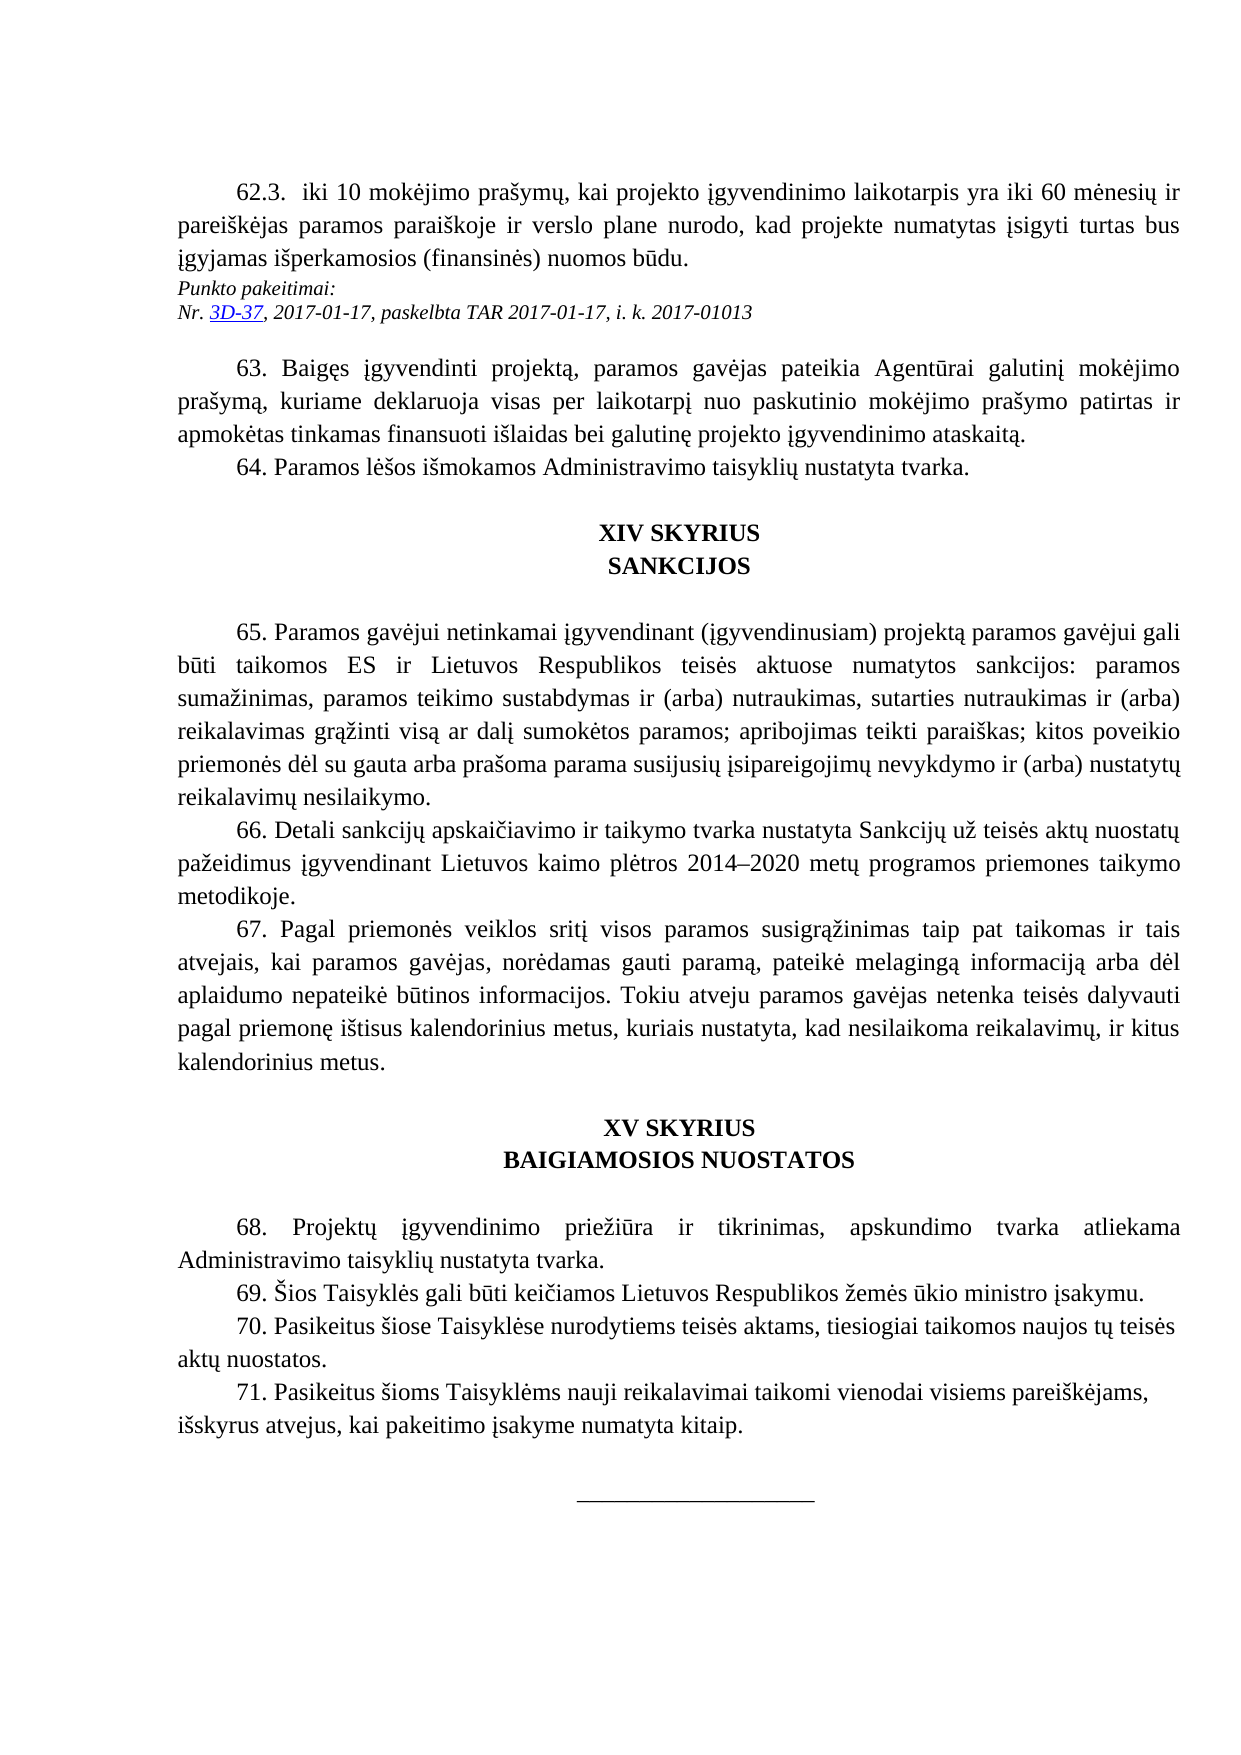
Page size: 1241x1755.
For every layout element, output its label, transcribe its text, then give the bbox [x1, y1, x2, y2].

text ___________________ [177, 1476, 1181, 1504]
text BAIGIAMOSIOS NUOSTATOS [177, 1146, 1181, 1174]
text 68. Projektų įgyvendinimo priežiūra ir tikrinimas, apskundimo tvarka atliekama Administravimo taisyklių nustatyta tvarka. [177, 1212, 1181, 1273]
text 66. Detali sankcijų apskaičiavimo ir taikymo tvarka nustatyta Sankcijų už teisės aktų nuostatų pažeidimus įgyvendinant Lietuvos kaimo plėtros 2014–2020 metų programos priemones taikymo metodikoje. [177, 815, 1181, 910]
text XIV SKYRIUS [177, 518, 1181, 547]
text 70. Pasikeitus šiose Taisyklėse nurodytiems teisės aktams, tiesiogiai taikomos naujos tų teisės aktų nuostatos. [177, 1311, 1181, 1372]
text Nr. 3D-37, 2017-01-17, paskelbta TAR 2017-01-17, i. k. 2017-01013 [177, 300, 1181, 324]
text SANKCIJOS [177, 551, 1181, 580]
text 67. Pagal priemonės veiklos sritį visos paramos susigrąžinimas taip pat taikomas ir tais atvejais, kai paramos gavėjas, norėdamas gauti paramą, pateikė melagingą informaciją arba dėl aplaidumo nepateikė būtinos informacijos. Tokiu atveju paramos gavėjas netenka teisės dalyvauti pagal priemonę ištisus kalendorinius metus, kuriais nustatyta, kad nesilaikoma reikalavimų, ir kitus kalendorinius metus. [177, 914, 1181, 1075]
text 64. Paramos lėšos išmokamos Administravimo taisyklių nustatyta tvarka. [177, 452, 1181, 481]
text 63. Baigęs įgyvendinti projektą, paramos gavėjas pateikia Agentūrai galutinį mokėjimo prašymą, kuriame deklaruoja visas per laikotarpį nuo paskutinio mokėjimo prašymo patirtas ir apmokėtas tinkamas finansuoti išlaidas bei galutinę projekto įgyvendinimo ataskaitą. [177, 353, 1181, 448]
text 62.3. iki 10 mokėjimo prašymų, kai projekto įgyvendinimo laikotarpis yra iki 60 mėnesių ir pareiškėjas paramos paraiškoje ir verslo plane nurodo, kad projekte numatytas įsigyti turtas bus įgyjamas išperkamosios (finansinės) nuomos būdu. [177, 177, 1181, 272]
text XV SKYRIUS [177, 1113, 1181, 1141]
text 69. Šios Taisyklės gali būti keičiamos Lietuvos Respublikos žemės ūkio ministro įsakymu. [177, 1278, 1181, 1306]
text Punkto pakeitimai: [177, 276, 1181, 300]
text 71. Pasikeitus šioms Taisyklėms nauji reikalavimai taikomi vienodai visiems pareiškėjams, išskyrus atvejus, kai pakeitimo įsakyme numatyta kitaip. [177, 1377, 1181, 1438]
text 65. Paramos gavėjui netinkamai įgyvendinant (įgyvendinusiam) projektą paramos gavėjui gali būti taikomos ES ir Lietuvos Respublikos teisės aktuose numatytos sankcijos: paramos sumažinimas, paramos teikimo sustabdymas ir (arba) nutraukimas, sutarties nutraukimas ir (arba) reikalavimas grąžinti visą ar dalį sumokėtos paramos; apribojimas teikti paraiškas; kitos poveikio priemonės dėl su gauta arba prašoma parama susijusių įsipareigojimų nevykdymo ir (arba) nustatytų reikalavimų nesilaikymo. [177, 617, 1181, 811]
